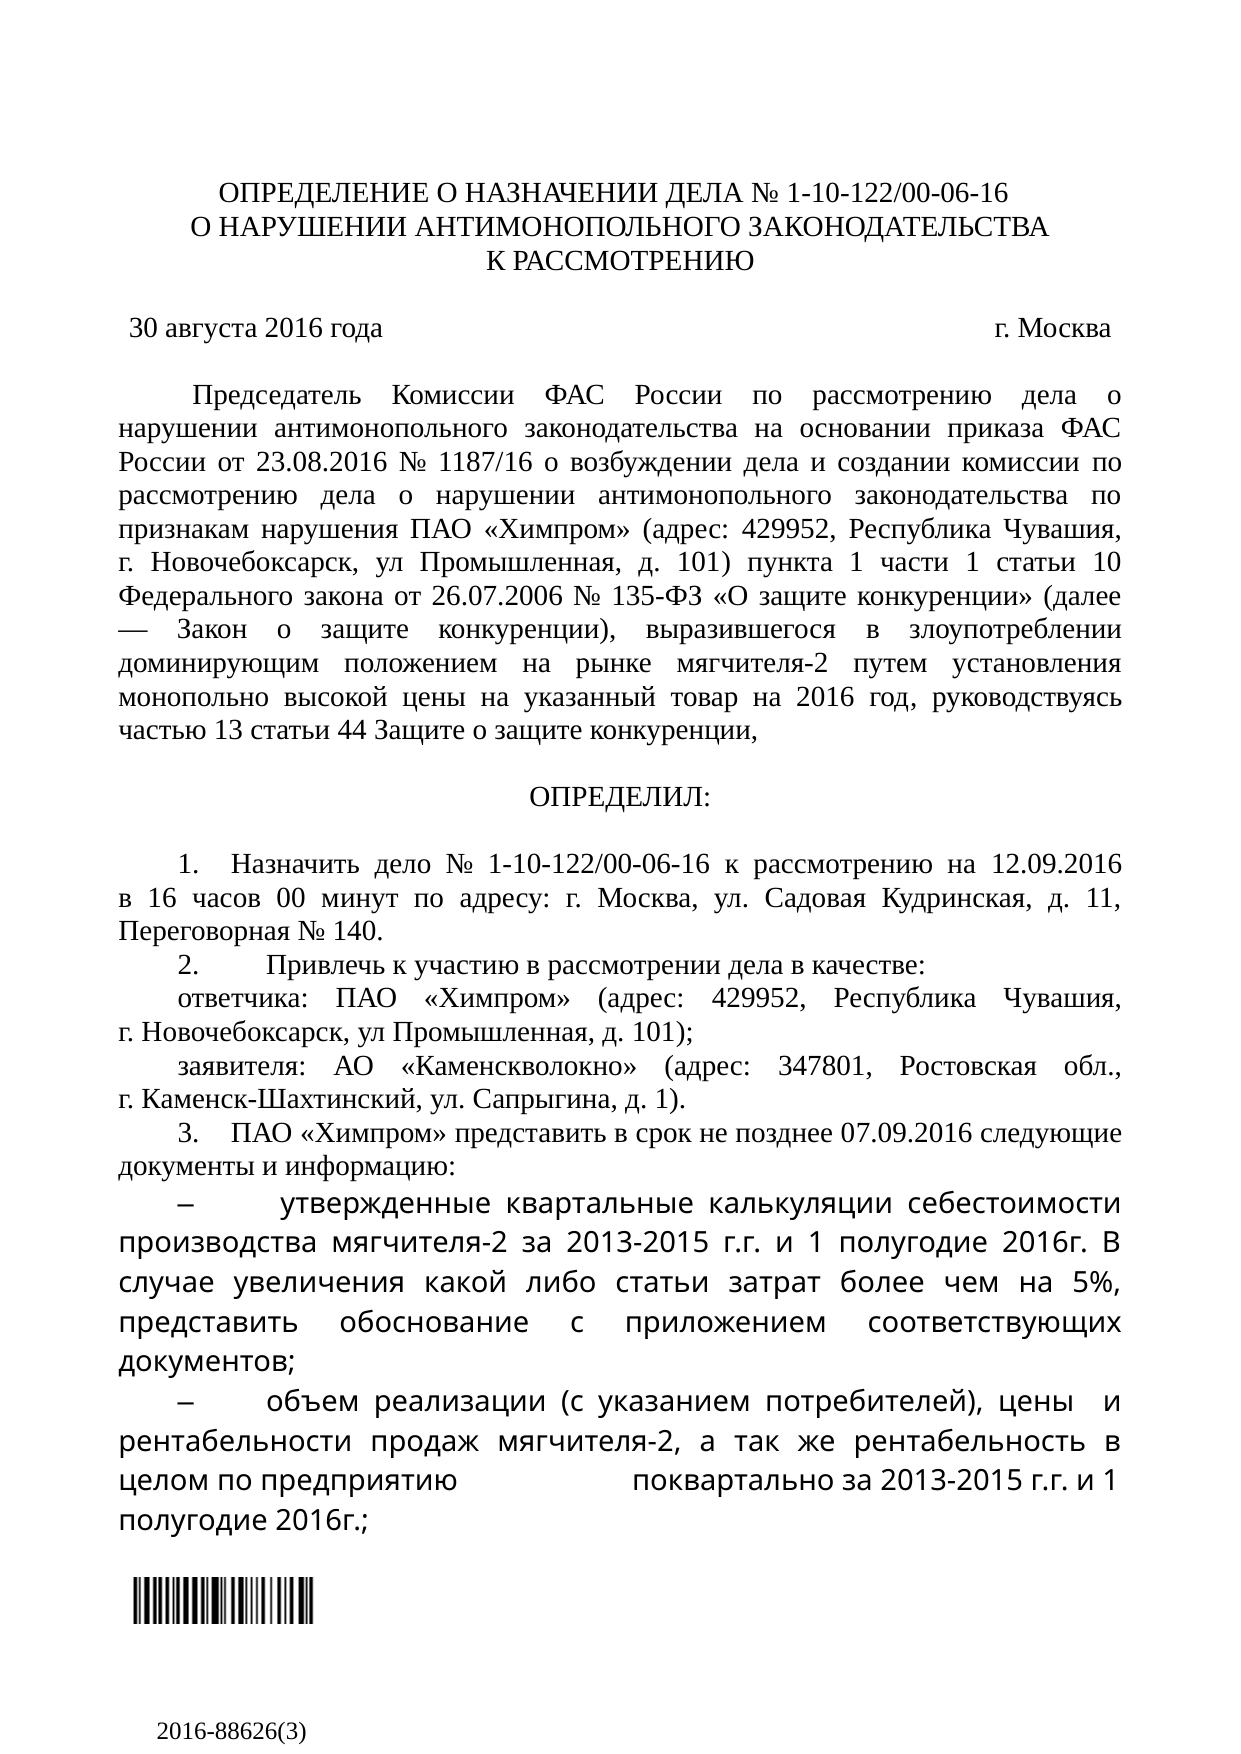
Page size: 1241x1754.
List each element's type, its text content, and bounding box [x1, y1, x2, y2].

picture [118, 1577, 331, 1624]
list Назначить дело № 1-10-122/00-06-16 к рассмотрению на 12.09.2016 в 16 часов 00 минут по адресу: г. Москва, ул. Садовая Кудринская, д. 11, Переговорная № 140. [118, 846, 1122, 947]
list ПАО «Химпром» представить в срок не позднее 07.09.2016 следующие документы и информацию: [118, 1115, 1122, 1182]
text Председатель Комиссии ФАС России по рассмотрению дела о нарушении антимонопольного законодательства на основании приказа ФАС России от 23.08.2016 № 1187/16 о возбуждении дела и создании комиссии по рассмотрению дела о нарушении антимонопольного законодательства по признакам нарушения ПАО «Химпром» (адрес: 429952, Республика Чувашия, г. Новочебоксарск, ул Промышленная, д. 101) пункта 1 части 1 статьи 10 Федерального закона от 26.07.2006 № 135-ФЗ «О защите конкуренции» (далее — Закон о защите конкуренции), выразившегося в злоупотреблении доминирующим положением на рынке мягчителя-2 путем установления монопольно высокой цены на указанный товар на 2016 год, руководствуясь частью 13 статьи 44 Защите о защите конкуренции, [118, 377, 1122, 746]
table_header г. Москва [607, 310, 1123, 343]
text 2. Привлечь к участию в рассмотрении дела в качестве: [118, 947, 1122, 981]
text ответчика: ПАО «Химпром» (адрес: 429952, Республика Чувашия, г. Новочебоксарск, ул Промышленная, д. 101); [118, 981, 1122, 1048]
table_header 30 августа 2016 года [117, 310, 607, 343]
text ОПРЕДЕЛЕНИЕ О НАЗНАЧЕНИИ ДЕЛА № 1-10-122/00-06-16 [118, 176, 1122, 209]
text заявителя: АО «Каменскволокно» (адрес: 347801, Ростовская обл., г. Каменск-Шахтинский, ул. Сапрыгина, д. 1). [118, 1048, 1122, 1115]
list объем реализации (с указанием потребителей), цены и рентабельности продаж мягчителя-2, а так же рентабельность в целом по предприятию поквартально за 2013-2015 г.г. и 1 полугодие 2016г.; [118, 1380, 1122, 1539]
text ОПРЕДЕЛИЛ: [118, 779, 1122, 813]
list утвержденные квартальные калькуляции себестоимости производства мягчителя-2 за 2013-2015 г.г. и 1 полугодие 2016г. В случае увеличения какой либо статьи затрат более чем на 5%, представить обоснование с приложением соответствующих документов; [118, 1182, 1122, 1380]
text О НАРУШЕНИИ АНТИМОНОПОЛЬНОГО ЗАКОНОДАТЕЛЬСТВА К РАССМОТРЕНИЮ [118, 209, 1122, 276]
